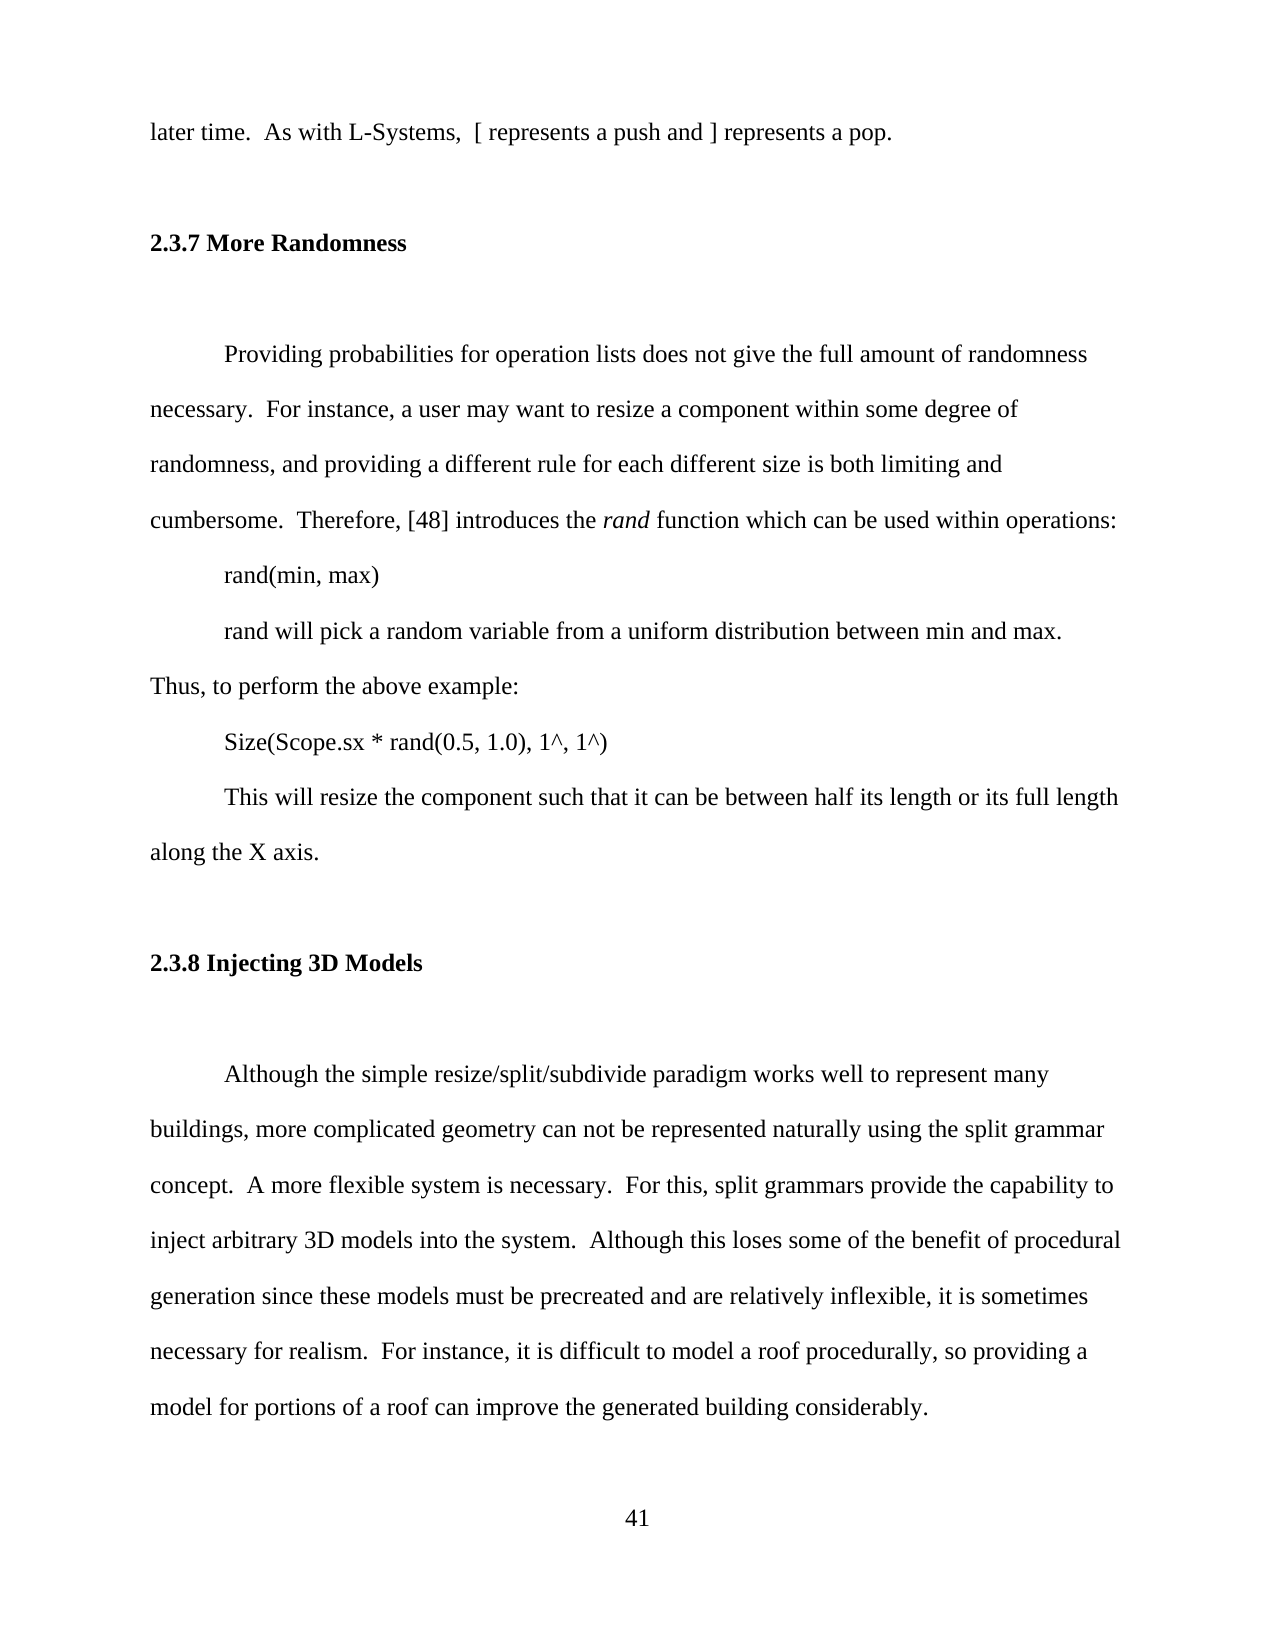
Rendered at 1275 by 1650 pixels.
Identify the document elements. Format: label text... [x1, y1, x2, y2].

text 2.3.7 More Randomness [150, 229, 1125, 257]
text rand(min, max) [150, 561, 1125, 589]
text Providing probabilities for operation lists does not give the full amount of randomness necessary. For instance, a user may want to resize a component within some degree of randomness, and providing a different rule for each different size is both limiting and cumbersome. Therefore, [48] introduces the rand function which can be used within operations: [150, 340, 1125, 534]
text Although the simple resize/split/subdivide paradigm works well to represent many buildings, more complicated geometry can not be represented naturally using the split grammar concept. A more flexible system is necessary. For this, split grammars provide the capability to inject arbitrary 3D models into the system. Although this loses some of the benefit of procedural generation since these models must be precreated and are relatively inflexible, it is sometimes necessary for realism. For instance, it is difficult to model a roof procedurally, so providing a model for portions of a roof can improve the generated building considerably. [150, 1060, 1125, 1420]
text Size(Scope.sx * rand(0.5, 1.0), 1^, 1^) [150, 728, 1125, 755]
text This will resize the component such that it can be between half its length or its full length along the X axis. [150, 783, 1125, 866]
text rand will pick a random variable from a uniform distribution between min and max. Thus, to perform the above example: [150, 617, 1125, 700]
text later time. As with L-Systems, [ represents a push and ] represents a pop. [150, 118, 1125, 146]
text 2.3.8 Injecting 3D Models [150, 949, 1125, 977]
